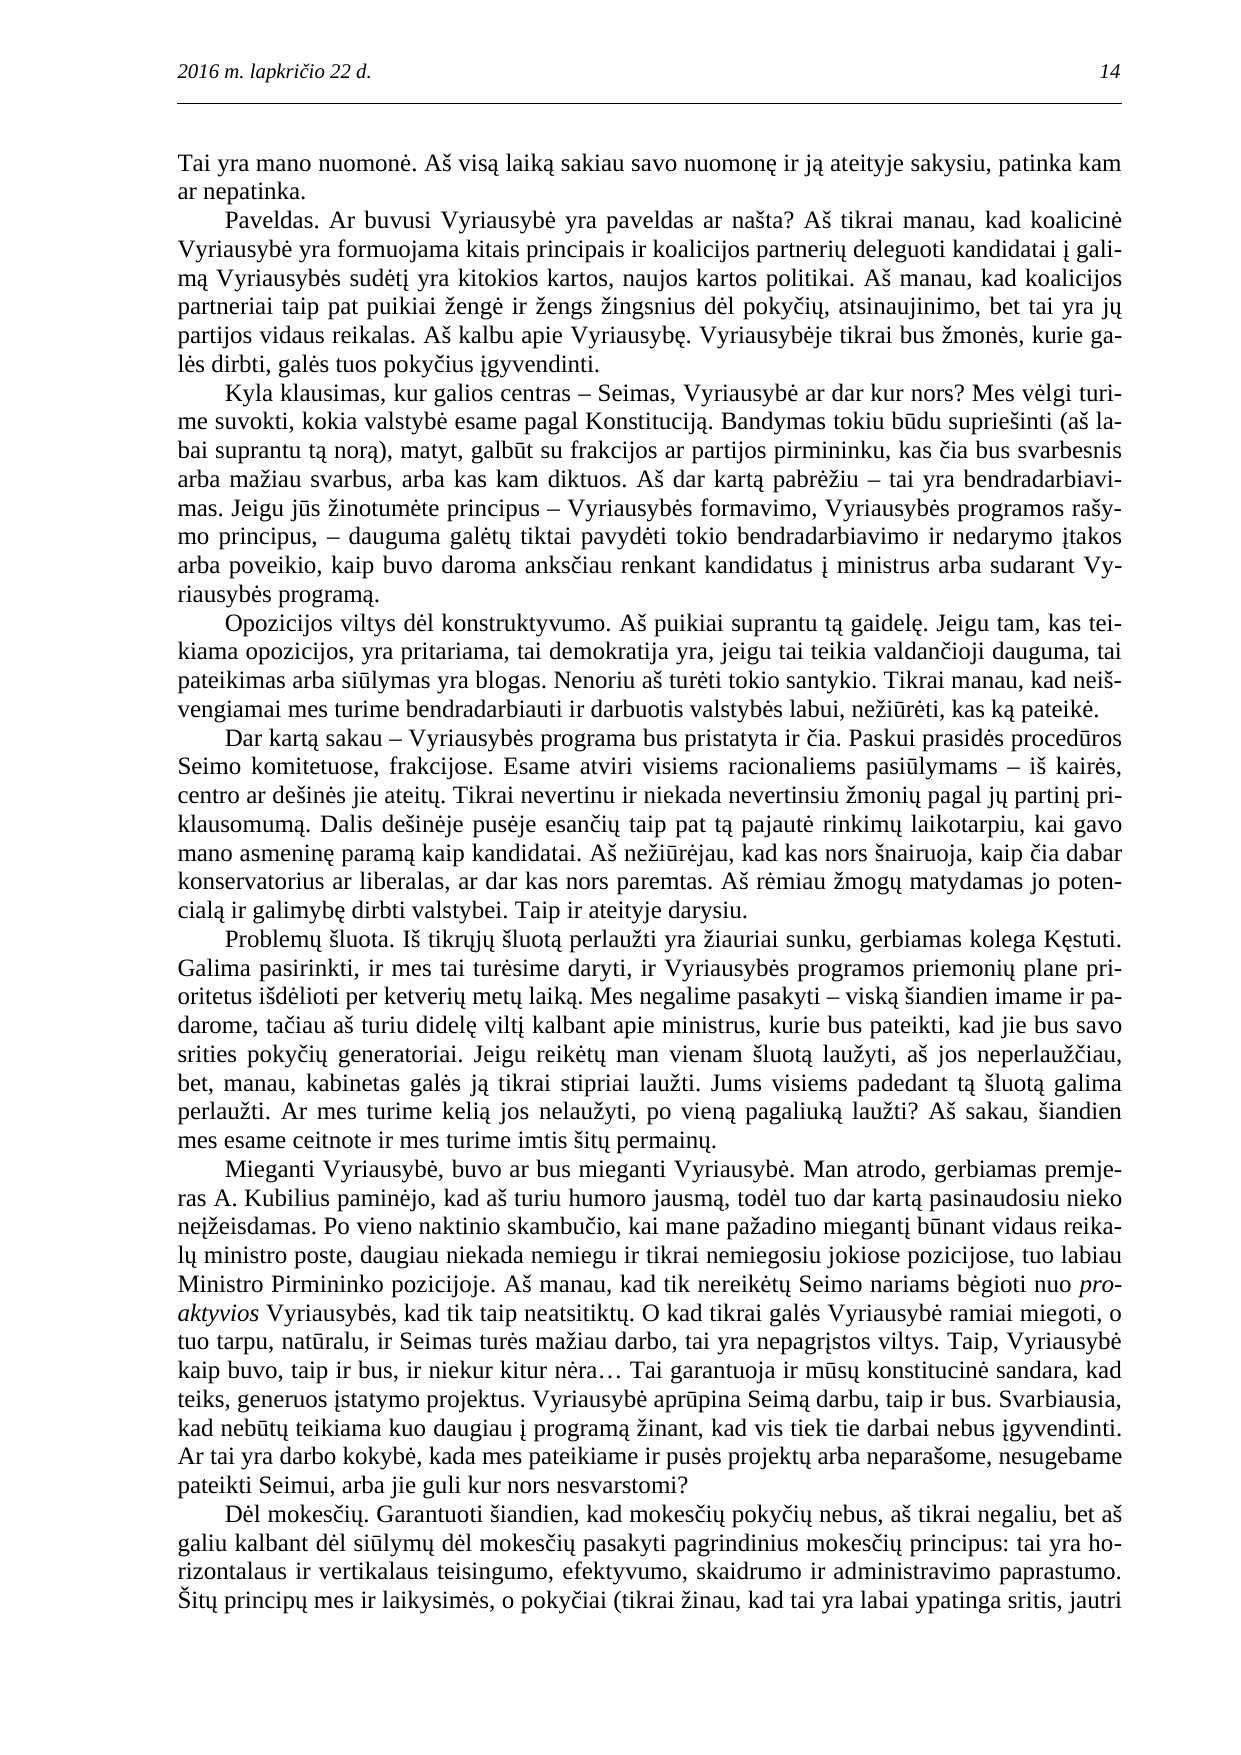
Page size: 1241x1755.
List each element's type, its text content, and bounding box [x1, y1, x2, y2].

text Mie­gan­ti Vy­riau­sy­bė, bu­vo ar bus mie­gan­ti Vy­riau­sy­bė. Man at­ro­do, ger­bia­mas prem­je­ras A. Ku­bi­lius pa­mi­nė­jo, kad aš tu­riu hu­mo­ro jaus­mą, to­dėl tuo dar kar­tą pa­si­nau­do­siu nie­ko ne­įžeis­da­mas. Po vie­no nak­ti­nio skam­bu­čio, kai ma­ne pa­ža­di­no mie­gan­tį bū­nant vi­daus rei­ka­lų mi­nist­ro pos­te, dau­giau nie­ka­da ne­mie­gu ir tik­rai ne­mie­go­siu jo­kio­se po­zi­ci­jo­se, tuo la­biau Mi­nist­ro Pir­mi­nin­ko po­zi­ci­jo­je. Aš ma­nau, kad tik ne­rei­kė­tų Sei­mo na­riams bė­gio­ti nuo pro­ak­ty­vios Vy­riau­sy­bės, kad tik taip ne­at­si­tik­tų. O kad tik­rai ga­lės Vy­riau­sy­bė ra­miai mie­go­ti, o tuo tar­pu, na­tū­ra­lu, ir Sei­mas tu­rės ma­žiau dar­bo, tai yra ne­pa­grįs­tos vil­tys. Taip, Vy­riau­sy­bė kaip bu­vo, taip ir bus, ir nie­kur ki­tur nė­ra… Tai ga­ran­tuo­ja ir mū­sų kon­sti­tu­ci­nė sandara, kad teiks, ge­ne­ruos įsta­ty­mo pro­jek­tus. Vy­riau­sy­bė ap­rū­pi­na Sei­mą dar­bu, taip ir bus. Svar­biau­sia, kad ne­bū­tų tei­kia­ma kuo dau­giau į pro­gra­mą ži­nant, kad vis tiek tie dar­bai ne­bus įgy­ven­din­ti. Ar tai yra dar­bo ko­ky­bė, ka­da mes pa­tei­kia­me ir pu­sės pro­jek­tų ar­ba ne­pa­ra­šo­me, ne­su­ge­ba­me pa­teik­ti Sei­mui, ar­ba jie gu­li kur nors ne­svars­to­mi? [177, 1154, 1122, 1499]
text Tai yra ma­no nuo­mo­nė. Aš vi­są lai­ką sa­kiau sa­vo nuo­mo­nę ir ją at­ei­ty­je sa­ky­siu, pa­tin­ka kam ar ne­pa­tin­ka. [177, 148, 1122, 205]
text Opo­zi­ci­jos vil­tys dėl kon­struk­ty­vu­mo. Aš pui­kiai su­pran­tu tą gai­de­lę. Jei­gu tam, kas tei­kia­ma opo­zi­ci­jos, yra pri­ta­ria­ma, tai de­mo­kra­tija yra, jei­gu tai tei­kia val­dan­čio­ji dau­gu­ma, tai pa­tei­ki­mas ar­ba siū­ly­mas yra blo­gas. Ne­no­riu aš tu­rė­ti to­kio san­ty­kio. Tik­rai ma­nau, kad ne­iš­ven­gia­mai mes tu­ri­me ben­dra­dar­biau­ti ir dar­buo­tis vals­ty­bės la­bui, ne­žiū­rė­ti, kas ką pa­tei­kė. [177, 608, 1122, 723]
text Ky­la klau­si­mas, kur ga­lios cen­tras – Sei­mas, Vy­riau­sy­bė ar dar kur nors? Mes vėl­gi tu­ri­me su­vok­ti, ko­kia vals­ty­bė esa­me pa­gal Kon­sti­tu­ci­ją. Ban­dy­mas to­kiu bū­du su­prie­šin­ti (aš la­bai su­pran­tu tą no­rą), ma­tyt, gal­būt su frak­ci­jos ar par­ti­jos pir­mi­nin­ku, kas čia bus svar­bes­nis ar­ba ma­žiau svar­bus, ar­ba kas kam dik­tuos. Aš dar kar­tą pa­brė­žiu – tai yra ben­dra­dar­bia­vi­mas. Jei­gu jūs ži­no­tu­mė­te prin­ci­pus – Vy­riau­sy­bės for­ma­vi­mo, Vy­riau­sy­bės pro­gra­mos ra­šy­mo prin­ci­pus, – dau­gu­ma ga­lė­tų tik­tai pa­vy­dė­ti to­kio ben­dra­dar­bia­vi­mo ir ne­da­ry­mo įta­kos ar­ba po­vei­kio, kaip bu­vo da­ro­ma anks­čiau ren­kant kan­di­da­tus į mi­nist­rus ar­ba su­da­rant Vy­riau­sy­bės pro­gra­mą. [177, 378, 1122, 608]
text Dėl mo­kes­čių. Ga­ran­tuo­ti šian­dien, kad mo­kes­čių po­ky­čių ne­bus, aš tik­rai ne­ga­liu, bet aš ga­liu kal­bant dėl siū­ly­mų dėl mo­kes­čių pa­sa­ky­ti pa­grin­di­nius mo­kes­čių prin­ci­pus: tai yra ho­ri­zon­ta­laus ir ver­ti­ka­laus tei­sin­gu­mo, efek­ty­vu­mo, skaid­ru­mo ir ad­mi­nist­ra­vi­mo pa­pras­tu­mo. Ši­tų prin­ci­pų mes ir lai­ky­si­mės, o po­ky­čiai (tik­rai ži­nau, kad tai yra la­bai ypa­tin­ga sri­tis, jaut­ri [177, 1499, 1122, 1614]
text Pro­ble­mų šluo­ta. Iš tik­rų­jų šluo­tą per­lauž­ti yra žiau­riai sun­ku, ger­bia­mas ko­le­ga Kęs­tu­ti. Ga­li­ma pa­si­rink­ti, ir mes tai tu­rė­si­me da­ry­ti, ir Vy­riau­sy­bės pro­gra­mos prie­mo­nių pla­ne pri­ori­te­tus iš­dė­lio­ti per ket­ve­rių me­tų lai­ką. Mes ne­ga­li­me pa­sa­ky­ti – vis­ką šian­dien ima­me ir pa­da­ro­me, ta­čiau aš tu­riu di­de­lę vil­tį kal­bant apie mi­nist­rus, ku­rie bus pa­teik­ti, kad jie bus sa­vo sri­ties po­ky­čių ge­ne­ra­to­riai. Jei­gu rei­kė­tų man vie­nam šluo­tą lau­žy­ti, aš jos ne­per­lauž­čiau, bet, ma­nau, ka­bi­ne­tas ga­lės ją tik­rai stip­riai lauž­ti. Jums vi­siems pa­de­dant tą šluo­tą ga­li­ma per­lauž­ti. Ar mes tu­ri­me ke­lią jos ne­lau­žy­ti, po vie­ną pa­ga­liu­ką lauž­ti? Aš sa­kau, šian­dien mes esa­me ceit­no­te ir mes tu­ri­me im­tis ši­tų per­mai­nų. [177, 924, 1122, 1154]
text Dar kar­tą sa­kau – Vy­riau­sy­bės pro­gra­ma bus pri­sta­ty­ta ir čia. Pas­kui pra­si­dės pro­ce­dū­ros Sei­mo ko­mi­te­tuo­se, frak­ci­jo­se. Esa­me at­vi­ri vi­siems ra­cio­na­liems pa­siū­ly­mams – iš kai­rės, cen­tro ar de­ši­nės jie at­ei­tų. Tik­rai ne­ver­ti­nu ir nie­ka­da ne­ver­tin­siu žmo­nių pa­gal jų par­ti­nį pri­klau­so­mu­mą. Da­lis de­ši­nė­je pu­sė­je esan­čių taip pat tą pa­jau­tė rin­ki­mų lai­ko­tar­piu, kai ga­vo ma­no as­me­ni­nę pa­ra­mą kaip kan­di­da­tai. Aš ne­žiū­rė­jau, kad kas nors šnai­ruo­ja, kaip čia da­bar kon­ser­va­to­rius ar li­be­ra­las, ar dar kas nors pa­rem­tas. Aš rė­miau žmo­gų ma­ty­da­mas jo po­ten­cia­lą ir ga­li­my­bę dirb­ti vals­ty­bei. Taip ir at­ei­ty­je da­ry­siu. [177, 723, 1122, 924]
text Pa­vel­das. Ar bu­vu­si Vy­riau­sy­bė yra pa­vel­das ar naš­ta? Aš tik­rai ma­nau, kad ko­a­li­ci­nė Vy­riau­sy­bė yra for­muo­ja­ma ki­tais prin­ci­pais ir ko­a­li­ci­jos part­ne­rių de­le­guo­ti kan­di­da­tai į ga­li­mą Vy­riau­sy­bės su­dė­tį yra ki­to­kios kar­tos, nau­jos kar­tos po­li­ti­kai. Aš ma­nau, kad ko­a­li­ci­jos part­ne­riai taip pat pui­kiai žen­gė ir žengs žings­nius dėl po­ky­čių, at­si­nau­ji­ni­mo, bet tai yra jų par­ti­jos vi­daus rei­ka­las. Aš kal­bu apie Vy­riau­sy­bę. Vy­riau­sy­bė­je tik­rai bus žmo­nės, ku­rie ga­lės dirb­ti, ga­lės tuos po­ky­čius įgy­ven­din­ti. [177, 205, 1122, 378]
